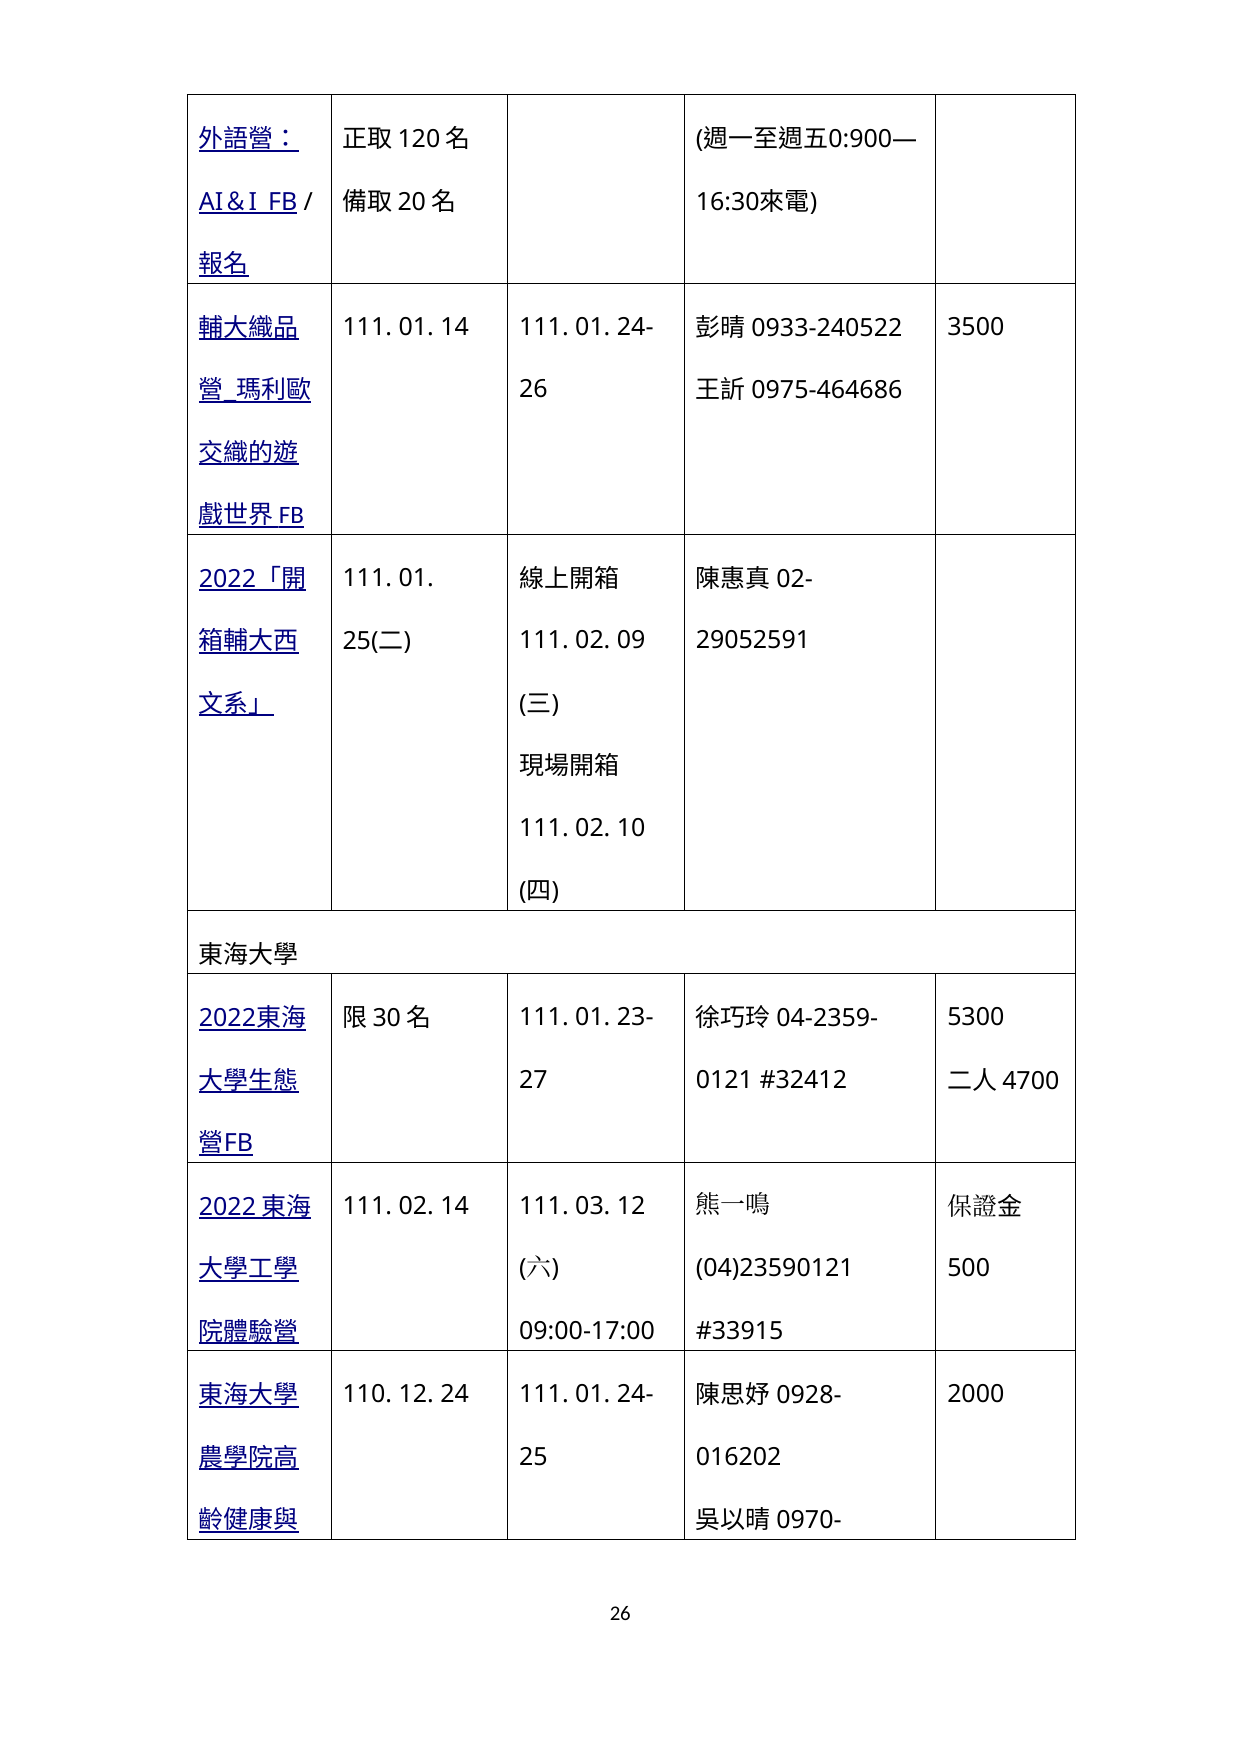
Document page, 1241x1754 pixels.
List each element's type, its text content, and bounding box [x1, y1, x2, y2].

table_cell 熊一鳴 (04)23590121 #33915 [685, 1163, 935, 1350]
table_cell 111. 01. 14 [332, 284, 507, 534]
table_cell [508, 95, 684, 283]
table_cell 陳思妤 0928-016202 吳以晴 0970- [685, 1351, 935, 1539]
table_cell 5300 二人4700 [936, 974, 1075, 1162]
table_cell 3500 [936, 284, 1075, 534]
table_cell [936, 95, 1075, 283]
table_cell 111. 01. 23-27 [508, 974, 684, 1162]
table_cell 110. 12. 24 [332, 1351, 507, 1539]
table_cell 限30名 [332, 974, 507, 1162]
table_cell 111. 02. 14 [332, 1163, 507, 1350]
table_cell 東海大學農學院高齡健康與 [188, 1351, 331, 1539]
table_cell 輔大織品營_瑪利歐交織的遊戲世界FB [188, 284, 331, 534]
table_cell 2022「開箱輔大西文系」 [188, 535, 331, 910]
table_cell 東海大學 [188, 911, 1075, 973]
table_cell 陳惠真 02-29052591 [685, 535, 935, 910]
table_cell 徐巧玲 04-2359-0121 #32412 [685, 974, 935, 1162]
table_cell 線上開箱 111. 02. 09 (三) 現場開箱 111. 02. 10 (四) [508, 535, 684, 910]
table_cell 111. 01. 24-26 [508, 284, 684, 534]
table_cell 111. 03. 12 (六) 09:00-17:00 [508, 1163, 684, 1350]
table_cell 保證金500 [936, 1163, 1075, 1350]
table_cell 2022東海大學生態營FB [188, 974, 331, 1162]
table_cell 2022東海大學工學院體驗營 [188, 1163, 331, 1350]
table_cell 外語營：AI＆I_FB / 報名 [188, 95, 331, 283]
table_cell 彭晴 0933-240522 王訢 0975-464686 [685, 284, 935, 534]
table_cell [936, 535, 1075, 910]
table_cell 正取120名 備取20名 [332, 95, 507, 283]
table_cell (週一至週五0:900—16:30來電) [685, 95, 935, 283]
table_cell 2000 [936, 1351, 1075, 1539]
table_cell 111. 01. 25(二) [332, 535, 507, 910]
table_cell 111. 01. 24-25 [508, 1351, 684, 1539]
